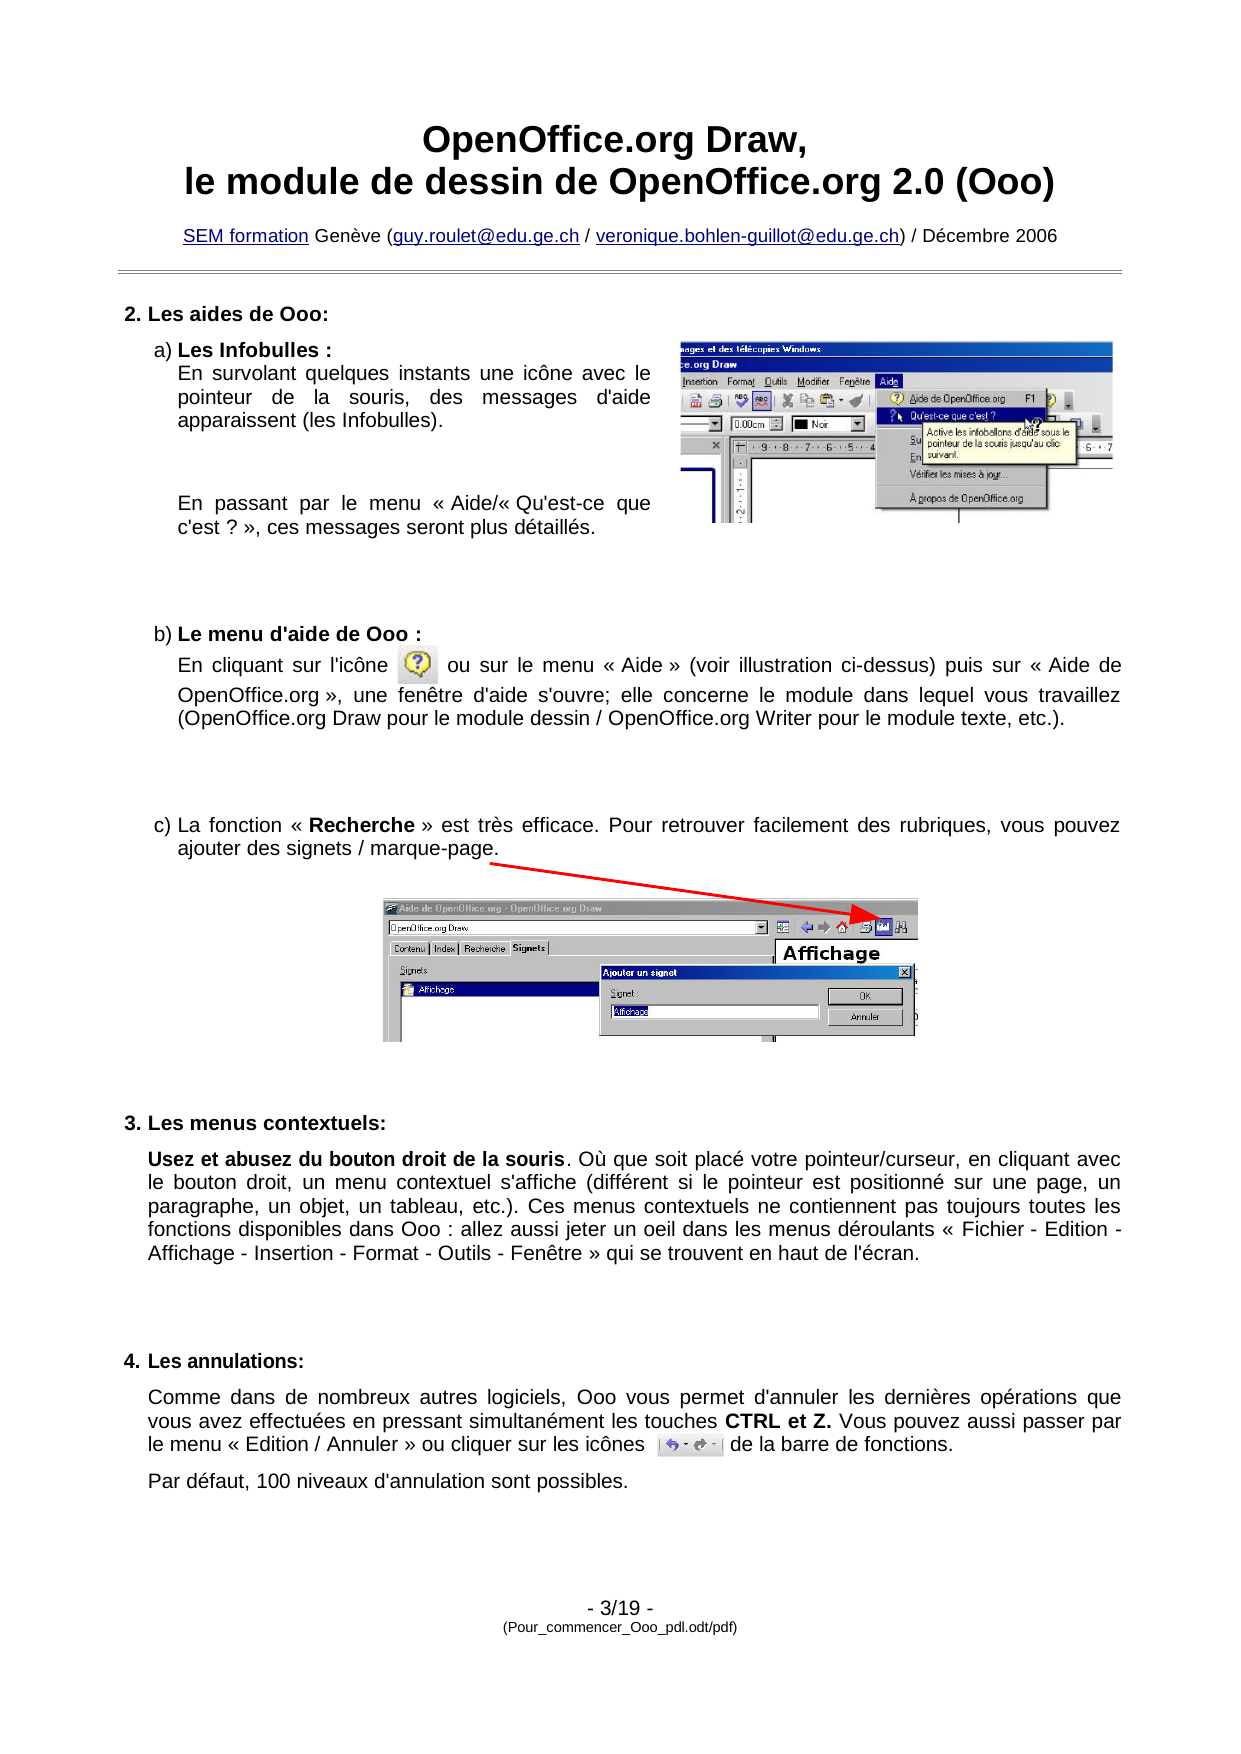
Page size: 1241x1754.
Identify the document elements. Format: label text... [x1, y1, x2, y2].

list En passant par le menu « Aide/« Qu'est-ce que c'est ? », ces messages seront plus détaillés. [148, 445, 1122, 586]
picture [680, 340, 1113, 523]
list Le menu d'aide de Ooo : En cliquant sur l'icône ou sur le menu « Aide » (voir illustration ci-dessus) puis sur « Aide de OpenOffice.org », une fenêtre d'aide s'ouvre; elle concerne le module dans lequel vous travaillez (OpenOffice.org Draw pour le module dessin / OpenOffice.org Writer pour le module texte, etc.). [148, 622, 1122, 777]
picture [382, 898, 918, 1042]
list Les menus contextuels: [118, 1111, 1122, 1135]
list Usez et abusez du bouton droit de la souris. Où que soit placé votre pointeur/curseur, en cliquant avec le bouton droit, un menu contextuel s'affiche (différent si le pointeur est positionné sur une page, un paragraphe, un objet, un tableau, etc.). Ces menus contextuels ne contiennent pas toujours toutes les fonctions disponibles dans Ooo : allez aussi jeter un oeil dans les menus déroulants « Fichier - Edition - Affichage - Insertion - Format - Outils - Fenêtre » qui se trouvent en haut de l'écran. [118, 1147, 1122, 1265]
picture [397, 645, 439, 684]
list Les aides de Ooo: [118, 302, 1122, 326]
list Par défaut, 100 niveaux d'annulation sont possibles. [118, 1469, 1122, 1493]
list Les Infobulles : En survolant quelques instants une icône avec le pointeur de la souris, des messages d'aide apparaissent (les Infobulles). [148, 338, 1122, 432]
list Les annulations: [118, 1349, 1122, 1373]
list La fonction « Recherche » est très efficace. Pour retrouver facilement des rubriques, vous pouvez ajouter des signets / marque-page. [148, 813, 1122, 860]
picture [657, 1433, 724, 1457]
list Comme dans de nombreux autres logiciels, Ooo vous permet d'annuler les dernières opérations que vous avez effectuées en pressant simultanément les touches CTRL et Z. Vous pouvez aussi passer par le menu « Edition / Annuler » ou cliquer sur les icônes de la barre de fonctions. [118, 1386, 1122, 1457]
